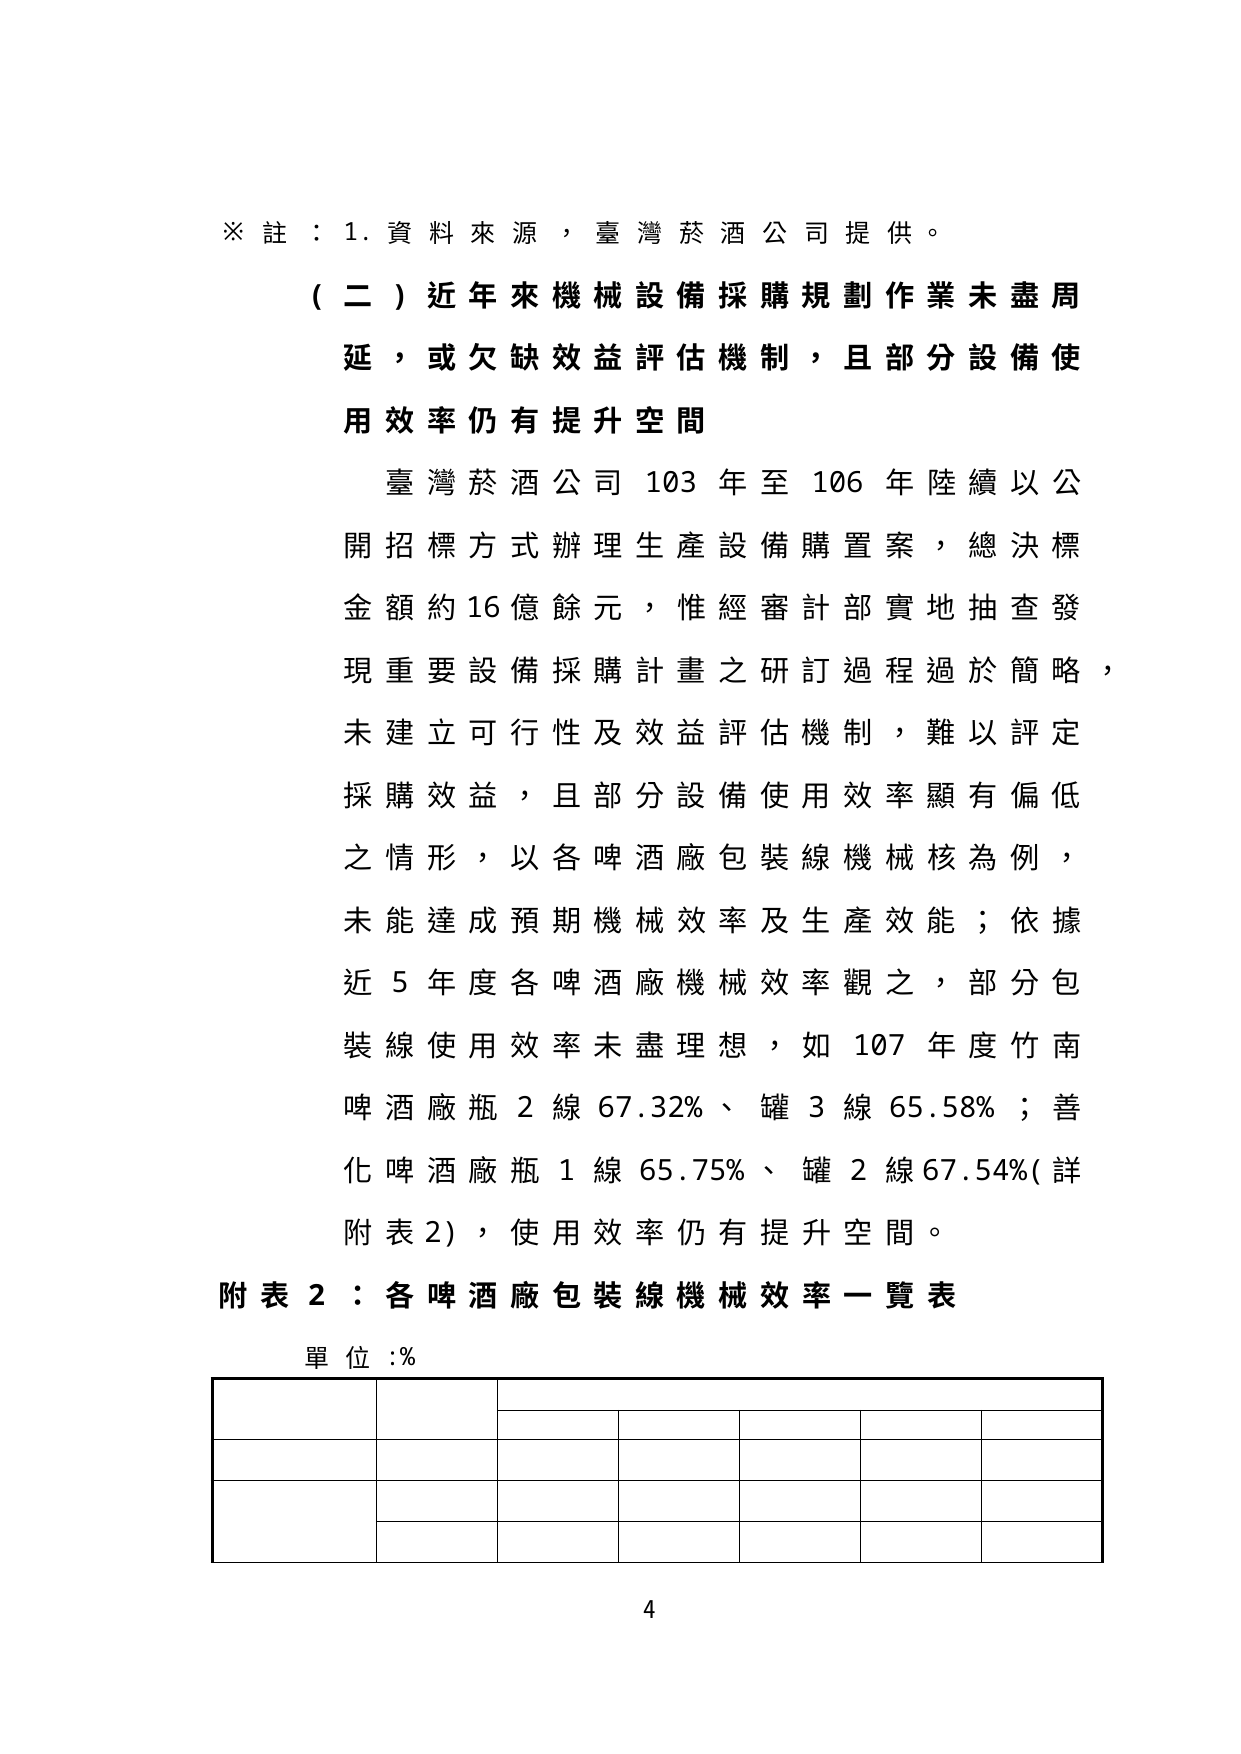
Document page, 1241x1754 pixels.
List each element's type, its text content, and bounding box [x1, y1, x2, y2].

table_cell 竹南啤酒廠 [214, 1481, 376, 1562]
table_cell 75.7 [619, 1481, 739, 1521]
table_cell 107 年度 [982, 1411, 1101, 1438]
table_header 包裝線 [377, 1380, 497, 1438]
table_cell 74.0 [740, 1481, 860, 1521]
table_cell 瓶 2 線 [377, 1440, 497, 1479]
table_header 廠別 [214, 1380, 376, 1438]
table_cell 71.0 [740, 1440, 860, 1479]
text 臺灣菸酒公司103年至106年陸續以公開招標方式辦理生產設備購置案，總決標金額約16億餘元，惟經審計部實地抽查發現重要設備採購計畫之研訂過程過於簡略，未建立可行性及效益評估機制，難以評定採購效益，且部分設備使用效率顯有偏低之情形，以各啤酒廠包裝線機械核為例，未能達成預期機械效率及生產效能；依據近5年度各啤酒廠機械效率觀之，部分包裝線使用效率未盡理想，如107年度竹南啤酒廠瓶2線67.32%、罐3線65.58%；善化啤酒廠瓶1線65.75%、罐2線67.54%(詳附表2)，使用效率仍有提升空間。 [301, 439, 1087, 1252]
table_cell 81.73 [861, 1522, 981, 1562]
text 附表2：各啤酒廠包裝線機械效率一覽表 單位:% [212, 1252, 1102, 1377]
table_cell （施工） [982, 1440, 1101, 1479]
table_cell 瓶 2 線 [377, 1522, 497, 1562]
text (二)近年來機械設備採購規劃作業未盡周延，或欠缺效益評估機制，且部分設備使用效率仍有提升空間 [271, 252, 1087, 439]
table_cell 台北啤酒工場 [214, 1440, 376, 1479]
table_cell 83.85 [982, 1481, 1101, 1521]
table_cell 67.32 [982, 1522, 1101, 1562]
table_cell 106 年度 [861, 1411, 981, 1438]
table_cell 70.1 [740, 1522, 860, 1562]
table_cell 104 年度 [619, 1411, 739, 1438]
table_cell 71.3 [498, 1481, 618, 1521]
table_cell 70.2 [619, 1522, 739, 1562]
table_cell 76.9 [498, 1522, 618, 1562]
table_cell 61.8 [498, 1440, 618, 1479]
table_cell 瓶 1 線 [377, 1481, 497, 1521]
table_cell 103 年度 [498, 1411, 618, 1438]
table_cell 66.1 [619, 1440, 739, 1479]
table_cell 105 年度 [740, 1411, 860, 1438]
table_cell （施工） [861, 1440, 981, 1479]
text ※註：1.資料來源，臺灣菸酒公司提供。 [212, 189, 1087, 252]
table_cell 67.39 [861, 1481, 981, 1521]
table_header 機械效率 [498, 1380, 1101, 1410]
